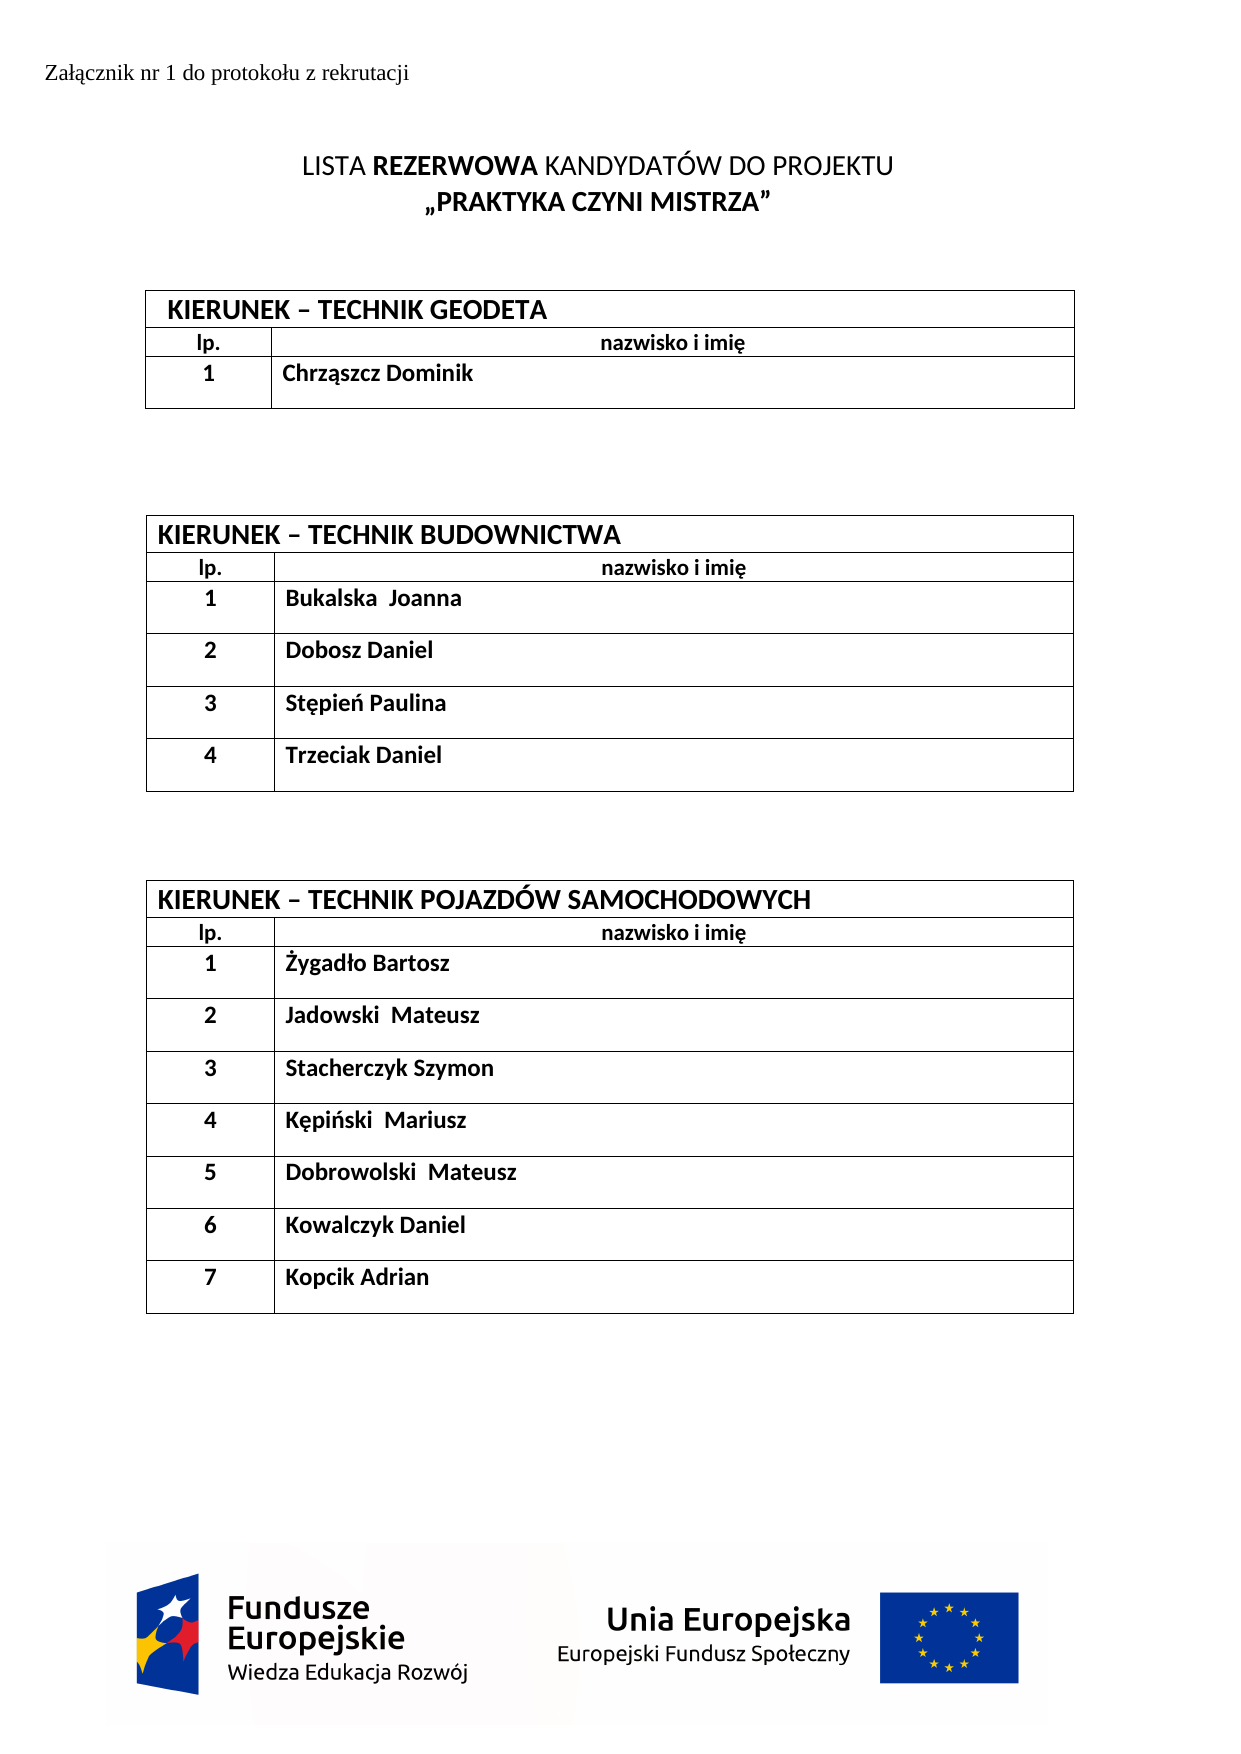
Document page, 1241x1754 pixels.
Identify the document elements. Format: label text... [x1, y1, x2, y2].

table_cell 1 [147, 947, 274, 998]
table_cell Dobrowolski Mateusz [275, 1157, 1073, 1208]
table_cell Stępień Paulina [275, 687, 1073, 738]
table_cell nazwisko i imię [272, 328, 1074, 356]
table_cell Kowalczyk Daniel [275, 1209, 1073, 1260]
table_cell Bukalska Joanna [275, 582, 1073, 633]
table_cell Jadowski Mateusz [275, 999, 1073, 1051]
table_cell Trzeciak Daniel [275, 739, 1073, 791]
table_header KIERUNEK – TECHNIK POJAZDÓW SAMOCHODOWYCH [147, 881, 1073, 917]
table_cell Żygadło Bartosz [275, 947, 1073, 998]
table_cell lp. [147, 553, 274, 581]
table_cell 5 [147, 1157, 274, 1208]
table_cell Kopcik Adrian [275, 1261, 1073, 1313]
table_cell Stacherczyk Szymon [275, 1052, 1073, 1103]
table_header KIERUNEK – TECHNIK BUDOWNICTWA [147, 516, 1073, 552]
table_cell 1 [147, 582, 274, 633]
table_cell 6 [147, 1209, 274, 1260]
table_cell 7 [147, 1261, 274, 1313]
table_cell Chrząszcz Dominik [272, 357, 1074, 408]
table_cell 3 [147, 1052, 274, 1103]
table_cell Dobosz Daniel [275, 634, 1073, 686]
table_cell 2 [147, 999, 274, 1051]
table_cell 4 [147, 1104, 274, 1156]
table_cell 4 [147, 739, 274, 791]
table_header KIERUNEK – TECHNIK GEODETA [146, 291, 1074, 327]
table_cell lp. [146, 328, 271, 356]
table_cell lp. [147, 918, 274, 946]
table_cell 2 [147, 634, 274, 686]
text Załącznik nr 1 do protokołu z rekrutacji [44, 59, 1152, 86]
table_cell Kępiński Mariusz [275, 1104, 1073, 1156]
table_cell 1 [146, 357, 271, 408]
table_cell 3 [147, 687, 274, 738]
table_cell nazwisko i imię [275, 553, 1073, 581]
table_cell nazwisko i imię [275, 918, 1073, 946]
text LISTA REZERWOWA KANDYDATÓW DO PROJEKTU [44, 147, 1152, 183]
picture [106, 1543, 1048, 1725]
text „PRAKTYKA CZYNI MISTRZA” [44, 183, 1152, 219]
